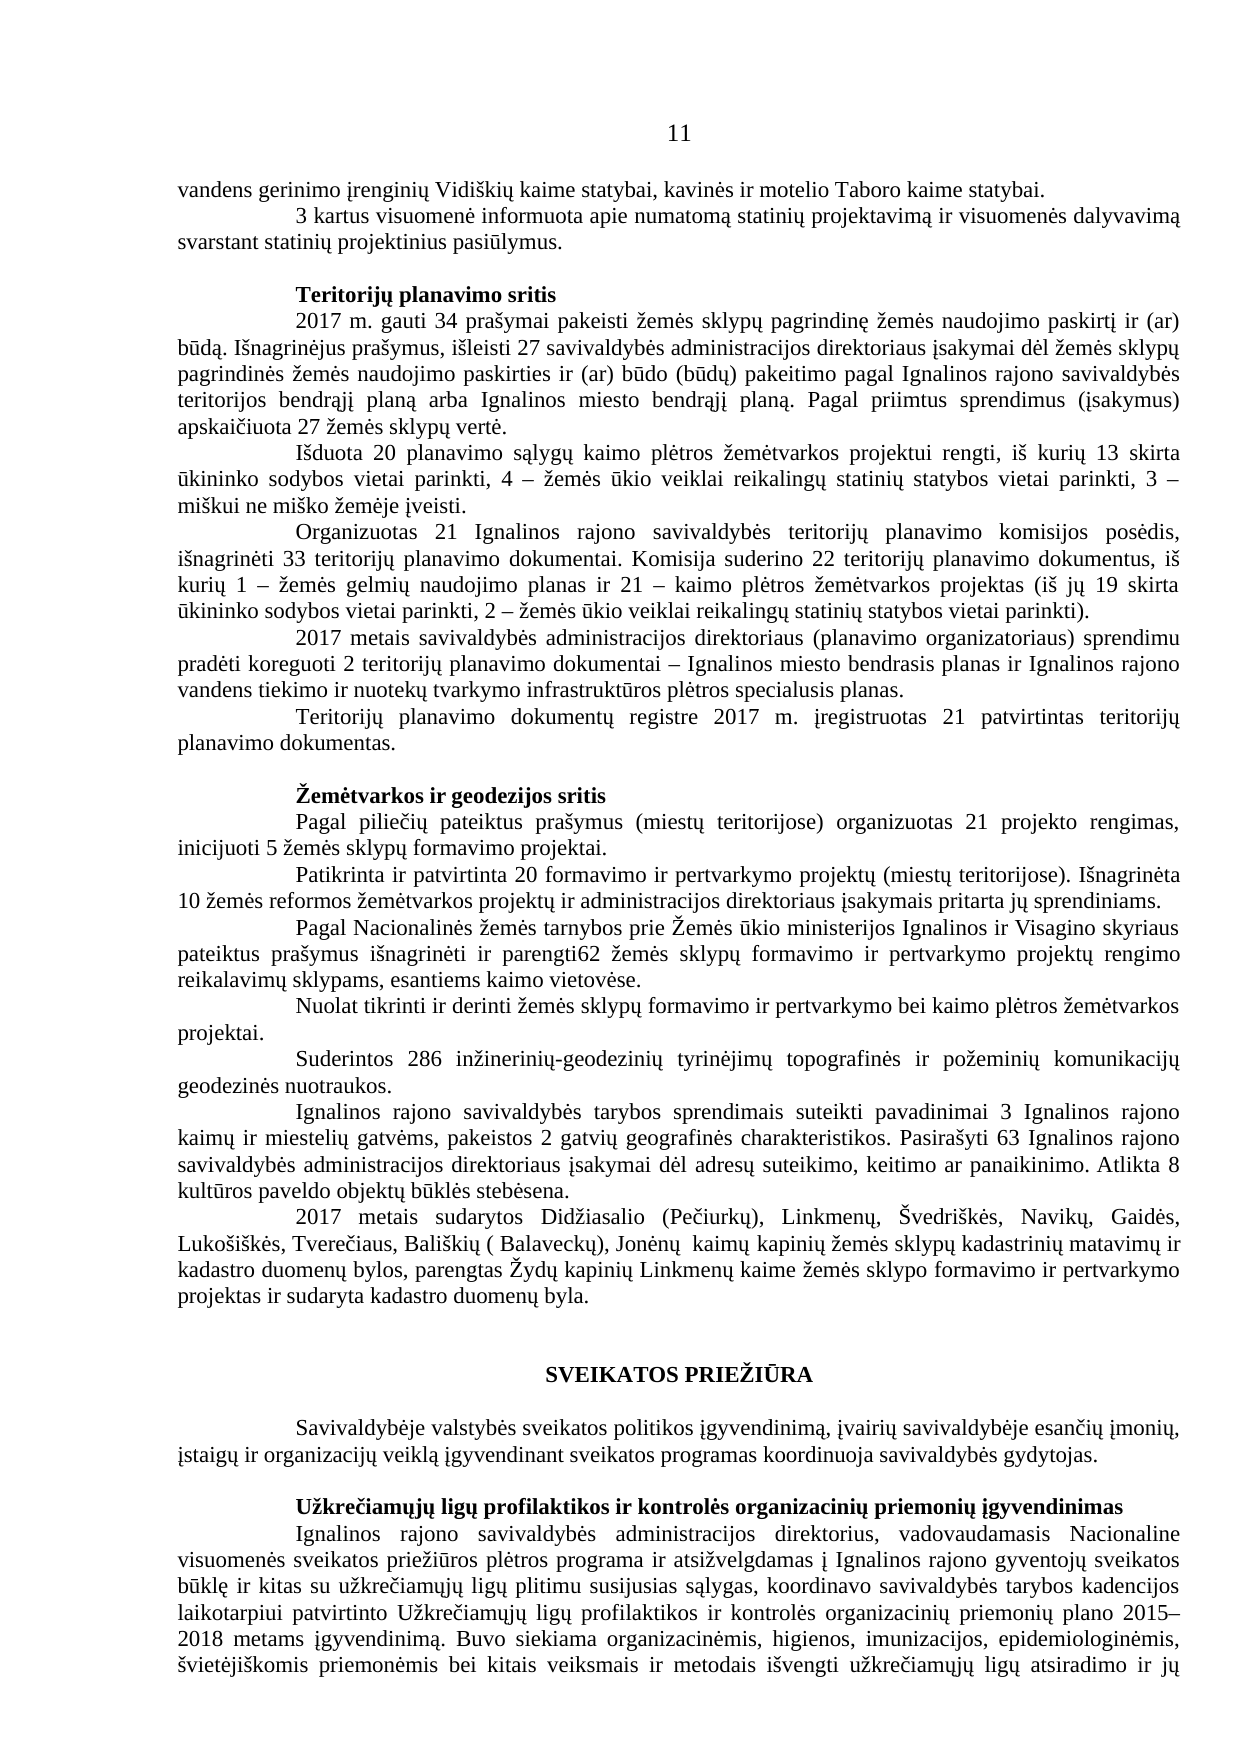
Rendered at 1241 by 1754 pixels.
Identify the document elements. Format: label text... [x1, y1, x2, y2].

text Teritorijų planavimo dokumentų registre 2017 m. įregistruotas 21 patvirtintas teritorijų planavimo dokumentas. [177, 703, 1181, 755]
text Savivaldybėje valstybės sveikatos politikos įgyvendinimą, įvairių savivaldybėje esančių įmonių, įstaigų ir organizacijų veiklą įgyvendinant sveikatos programas koordinuoja savivaldybės gydytojas. [177, 1414, 1181, 1467]
text SVEIKATOS PRIEŽIŪRA [177, 1362, 1181, 1388]
text 2017 metais savivaldybės administracijos direktoriaus (planavimo organizatoriaus) sprendimu pradėti koreguoti 2 teritorijų planavimo dokumentai – Ignalinos miesto bendrasis planas ir Ignalinos rajono vandens tiekimo ir nuotekų tvarkymo infrastruktūros plėtros specialusis planas. [177, 624, 1181, 703]
text Pagal Nacionalinės žemės tarnybos prie Žemės ūkio ministerijos Ignalinos ir Visagino skyriaus pateiktus prašymus išnagrinėti ir parengti62 žemės sklypų formavimo ir pertvarkymo projektų rengimo reikalavimų sklypams, esantiems kaimo vietovėse. [177, 913, 1181, 993]
text Suderintos 286 inžinerinių-geodezinių tyrinėjimų topografinės ir požeminių komunikacijų geodezinės nuotraukos. [177, 1045, 1181, 1098]
text Ignalinos rajono savivaldybės tarybos sprendimais suteikti pavadinimai 3 Ignalinos rajono kaimų ir miestelių gatvėms, pakeistos 2 gatvių geografinės charakteristikos. Pasirašyti 63 Ignalinos rajono savivaldybės administracijos direktoriaus įsakymai dėl adresų suteikimo, keitimo ar panaikinimo. Atlikta 8 kultūros paveldo objektų būklės stebėsena. [177, 1098, 1181, 1203]
text Žemėtvarkos ir geodezijos sritis [177, 782, 1181, 808]
text Nuolat tikrinti ir derinti žemės sklypų formavimo ir pertvarkymo bei kaimo plėtros žemėtvarkos projektai. [177, 993, 1181, 1045]
text Išduota 20 planavimo sąlygų kaimo plėtros žemėtvarkos projektui rengti, iš kurių 13 skirta ūkininko sodybos vietai parinkti, 4 – žemės ūkio veiklai reikalingų statinių statybos vietai parinkti, 3 – miškui ne miško žemėje įveisti. [177, 439, 1181, 518]
text 3 kartus visuomenė informuota apie numatomą statinių projektavimą ir visuomenės dalyvavimą svarstant statinių projektinius pasiūlymus. [177, 202, 1181, 255]
text 2017 metais sudarytos Didžiasalio (Pečiurkų), Linkmenų, Švedriškės, Navikų, Gaidės, Lukošiškės, Tverečiaus, Bališkių ( Balaveckų), Jonėnų kaimų kapinių žemės sklypų kadastrinių matavimų ir kadastro duomenų bylos, parengtas Žydų kapinių Linkmenų kaime žemės sklypo formavimo ir pertvarkymo projektas ir sudaryta kadastro duomenų byla. [177, 1203, 1181, 1309]
text Užkrečiamųjų ligų profilaktikos ir kontrolės organizacinių priemonių įgyvendinimas [177, 1493, 1181, 1520]
text Patikrinta ir patvirtinta 20 formavimo ir pertvarkymo projektų (miestų teritorijose). Išnagrinėta 10 žemės reformos žemėtvarkos projektų ir administracijos direktoriaus įsakymais pritarta jų sprendiniams. [177, 861, 1181, 913]
text Ignalinos rajono savivaldybės administracijos direktorius, vadovaudamasis Nacionaline visuomenės sveikatos priežiūros plėtros programa ir atsižvelgdamas į Ignalinos rajono gyventojų sveikatos būklę ir kitas su užkrečiamųjų ligų plitimu susijusias sąlygas, koordinavo savivaldybės tarybos kadencijos laikotarpiui patvirtinto Užkrečiamųjų ligų profilaktikos ir kontrolės organizacinių priemonių plano 2015–2018 metams įgyvendinimą. Buvo siekiama organizacinėmis, higienos, imunizacijos, epidemiologinėmis, švietėjiškomis priemonėmis bei kitais veiksmais ir metodais išvengti užkrečiamųjų ligų atsiradimo ir jų [177, 1520, 1181, 1678]
text Organizuotas 21 Ignalinos rajono savivaldybės teritorijų planavimo komisijos posėdis, išnagrinėti 33 teritorijų planavimo dokumentai. Komisija suderino 22 teritorijų planavimo dokumentus, iš kurių 1 – žemės gelmių naudojimo planas ir 21 – kaimo plėtros žemėtvarkos projektas (iš jų 19 skirta ūkininko sodybos vietai parinkti, 2 – žemės ūkio veiklai reikalingų statinių statybos vietai parinkti). [177, 518, 1181, 624]
text Teritorijų planavimo sritis [177, 281, 1181, 307]
text vandens gerinimo įrenginių Vidiškių kaime statybai, kavinės ir motelio Taboro kaime statybai. [177, 176, 1181, 202]
text 2017 m. gauti 34 prašymai pakeisti žemės sklypų pagrindinę žemės naudojimo paskirtį ir (ar) būdą. Išnagrinėjus prašymus, išleisti 27 savivaldybės administracijos direktoriaus įsakymai dėl žemės sklypų pagrindinės žemės naudojimo paskirties ir (ar) būdo (būdų) pakeitimo pagal Ignalinos rajono savivaldybės teritorijos bendrąjį planą arba Ignalinos miesto bendrąjį planą. Pagal priimtus sprendimus (įsakymus) apskaičiuota 27 žemės sklypų vertė. [177, 307, 1181, 439]
text Pagal piliečių pateiktus prašymus (miestų teritorijose) organizuotas 21 projekto rengimas, inicijuoti 5 žemės sklypų formavimo projektai. [177, 808, 1181, 861]
